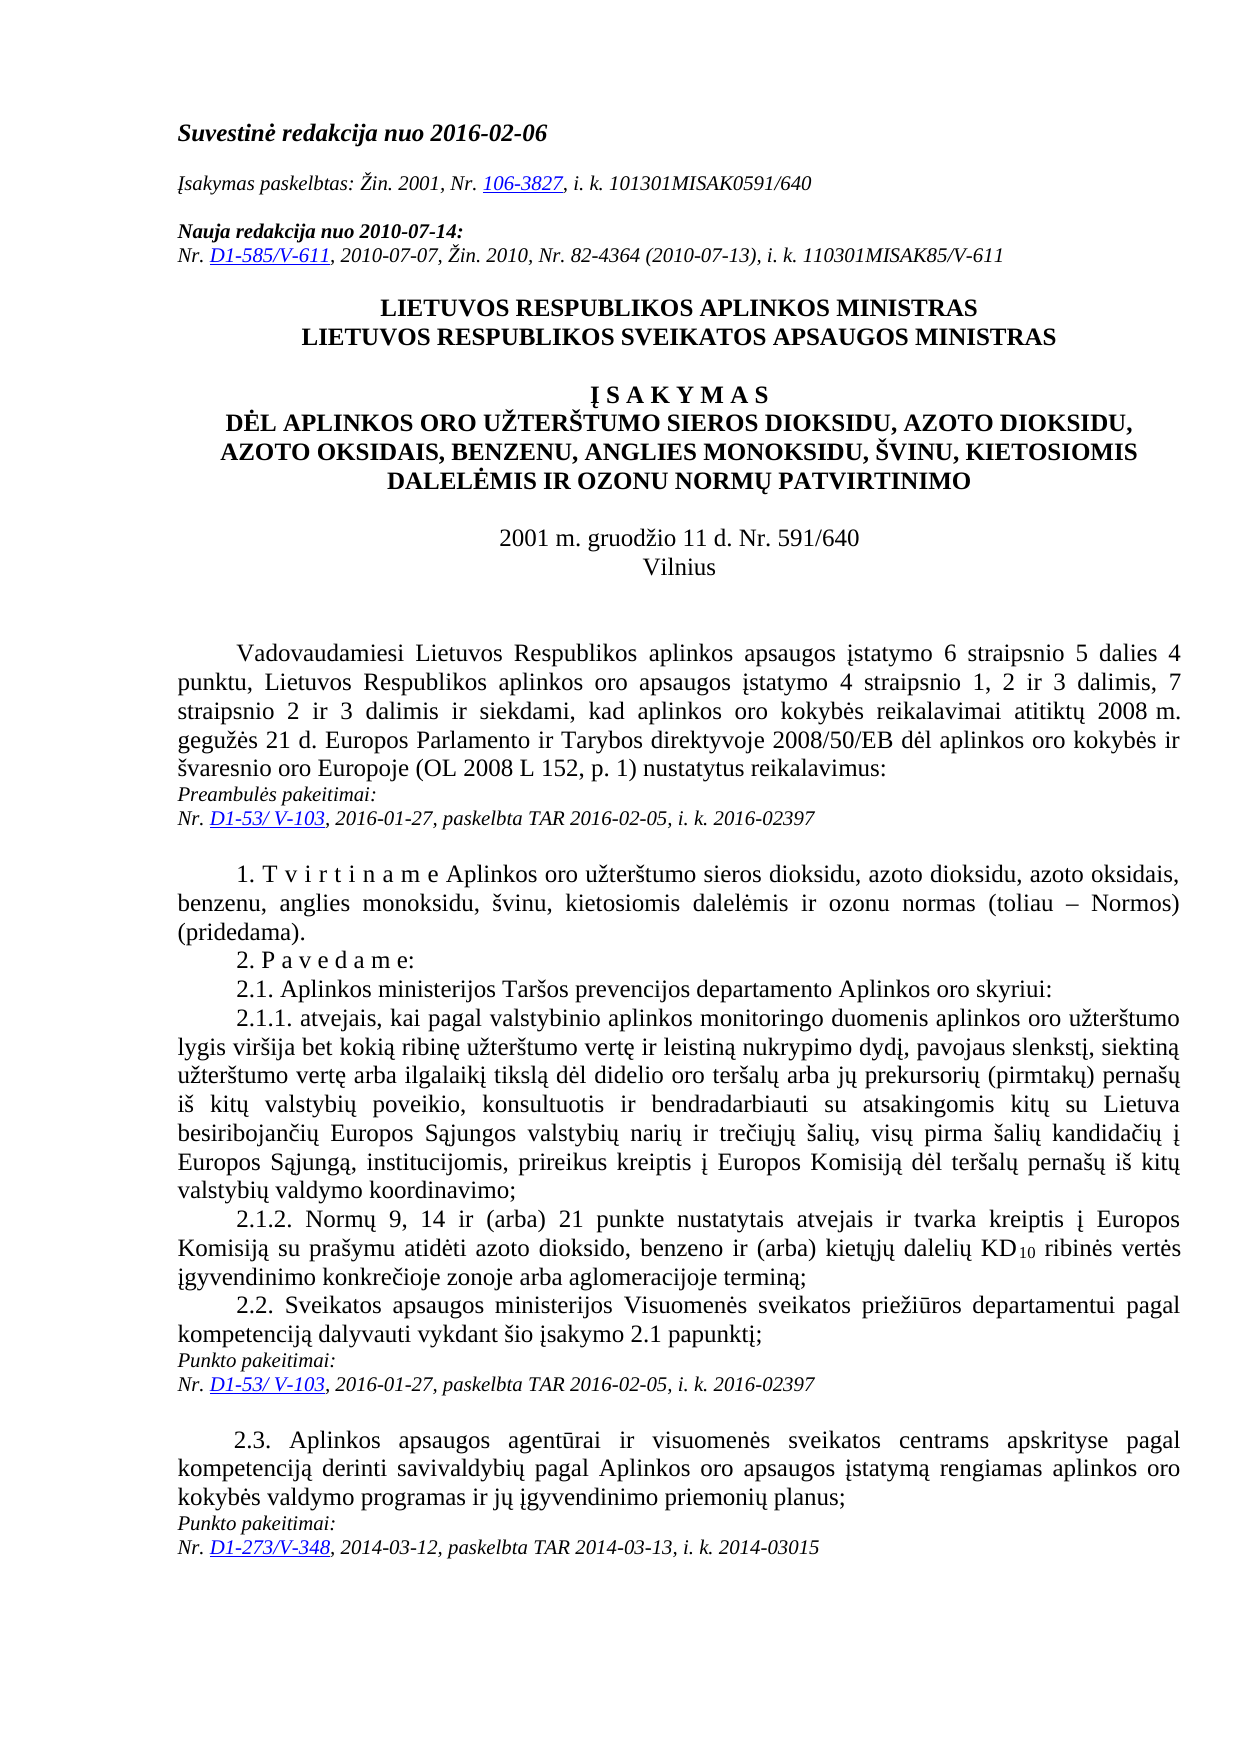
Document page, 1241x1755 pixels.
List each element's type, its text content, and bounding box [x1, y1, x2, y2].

text 2.1. Aplinkos ministerijos Taršos prevencijos departamento Aplinkos oro skyriui: [177, 974, 1181, 1003]
text 2.3. Aplinkos apsaugos agentūrai ir visuomenės sveikatos centrams apskrityse pagal kompetenciją derinti savivaldybių pagal Aplinkos oro apsaugos įstatymą rengiamas aplinkos oro kokybės valdymo programas ir jų įgyvendinimo priemonių planus; [177, 1425, 1181, 1511]
text Nr. D1-53/ V-103, 2016-01-27, paskelbta TAR 2016-02-05, i. k. 2016-02397 [177, 806, 1181, 830]
text ĮSAKYMAS [177, 380, 1181, 408]
text Įsakymas paskelbtas: Žin. 2001, Nr. 106-3827, i. k. 101301MISAK0591/640 [177, 171, 1181, 195]
text 1. T v i r t i n a m e Aplinkos oro užterštumo sieros dioksidu, azoto dioksidu, azoto oksidais, benzenu, anglies monoksidu, švinu, kietosiomis dalelėmis ir ozonu normas (toliau – Normos) (pridedama). [177, 859, 1181, 945]
text Nauja redakcija nuo 2010-07-14: [177, 219, 1181, 243]
text Preambulės pakeitimai: [177, 782, 1181, 806]
text 2. P a v e d a m e: [177, 945, 1181, 974]
text Nr. D1-585/V-611, 2010-07-07, Žin. 2010, Nr. 82-4364 (2010-07-13), i. k. 110301MISAK85/V-611 [177, 243, 1181, 267]
text 2.1.2. Normų 9, 14 ir (arba) 21 punkte nustatytais atvejais ir tvarka kreiptis į Europos Komisiją su prašymu atidėti azoto dioksido, benzeno ir (arba) kietųjų dalelių KD10 ribinės vertės įgyvendinimo konkrečioje zonoje arba aglomeracijoje terminą; [177, 1204, 1181, 1290]
text Vilnius [177, 552, 1181, 581]
text Nr. D1-273/V-348, 2014-03-12, paskelbta TAR 2014-03-13, i. k. 2014-03015 [177, 1535, 1181, 1559]
text Vadovaudamiesi Lietuvos Respublikos aplinkos apsaugos įstatymo 6 straipsnio 5 dalies 4 punktu, Lietuvos Respublikos aplinkos oro apsaugos įstatymo 4 straipsnio 1, 2 ir 3 dalimis, 7 straipsnio 2 ir 3 dalimis ir siekdami, kad aplinkos oro kokybės reikalavimai atitiktų 2008 m. gegužės 21 d. Europos Parlamento ir Tarybos direktyvoje 2008/50/EB dėl aplinkos oro kokybės ir švaresnio oro Europoje (OL 2008 L 152, p. 1) nustatytus reikalavimus: [177, 638, 1181, 782]
text Suvestinė redakcija nuo 2016-02-06 [177, 118, 1181, 147]
text LIETUVOS RESPUBLIKOS sveikatos apsaugos ministrAS [177, 322, 1181, 351]
text Punkto pakeitimai: [177, 1348, 1181, 1372]
text LIETUVOS RESPUBLIKOS Aplinkos ministrAS [177, 293, 1181, 322]
text DĖL APLINKOS ORO UŽTERŠTUMO sieros dioksidu, azoto dioksidu, azoto oksidais, benzenu, anglies monoksidu, švinu, kietosiomis dalelėmis ir ozonu NORMŲ patvirtinimo [177, 408, 1181, 495]
text 2001 m. gruodžio 11 d. Nr. 591/640 [177, 523, 1181, 552]
text 2.2. Sveikatos apsaugos ministerijos Visuomenės sveikatos priežiūros departamentui pagal kompetenciją dalyvauti vykdant šio įsakymo 2.1 papunktį; [177, 1290, 1181, 1348]
text Nr. D1-53/ V-103, 2016-01-27, paskelbta TAR 2016-02-05, i. k. 2016-02397 [177, 1372, 1181, 1396]
text 2.1.1. atvejais, kai pagal valstybinio aplinkos monitoringo duomenis aplinkos oro užterštumo lygis viršija bet kokią ribinę užterštumo vertę ir leistiną nukrypimo dydį, pavojaus slenkstį, siektiną užterštumo vertę arba ilgalaikį tikslą dėl didelio oro teršalų arba jų prekursorių (pirmtakų) pernašų iš kitų valstybių poveikio, konsultuotis ir bendradarbiauti su atsakingomis kitų su Lietuva besiribojančių Europos Sąjungos valstybių narių ir trečiųjų šalių, visų pirma šalių kandidačių į Europos Sąjungą, institucijomis, prireikus kreiptis į Europos Komisiją dėl teršalų pernašų iš kitų valstybių valdymo koordinavimo; [177, 1003, 1181, 1204]
text Punkto pakeitimai: [177, 1511, 1181, 1535]
